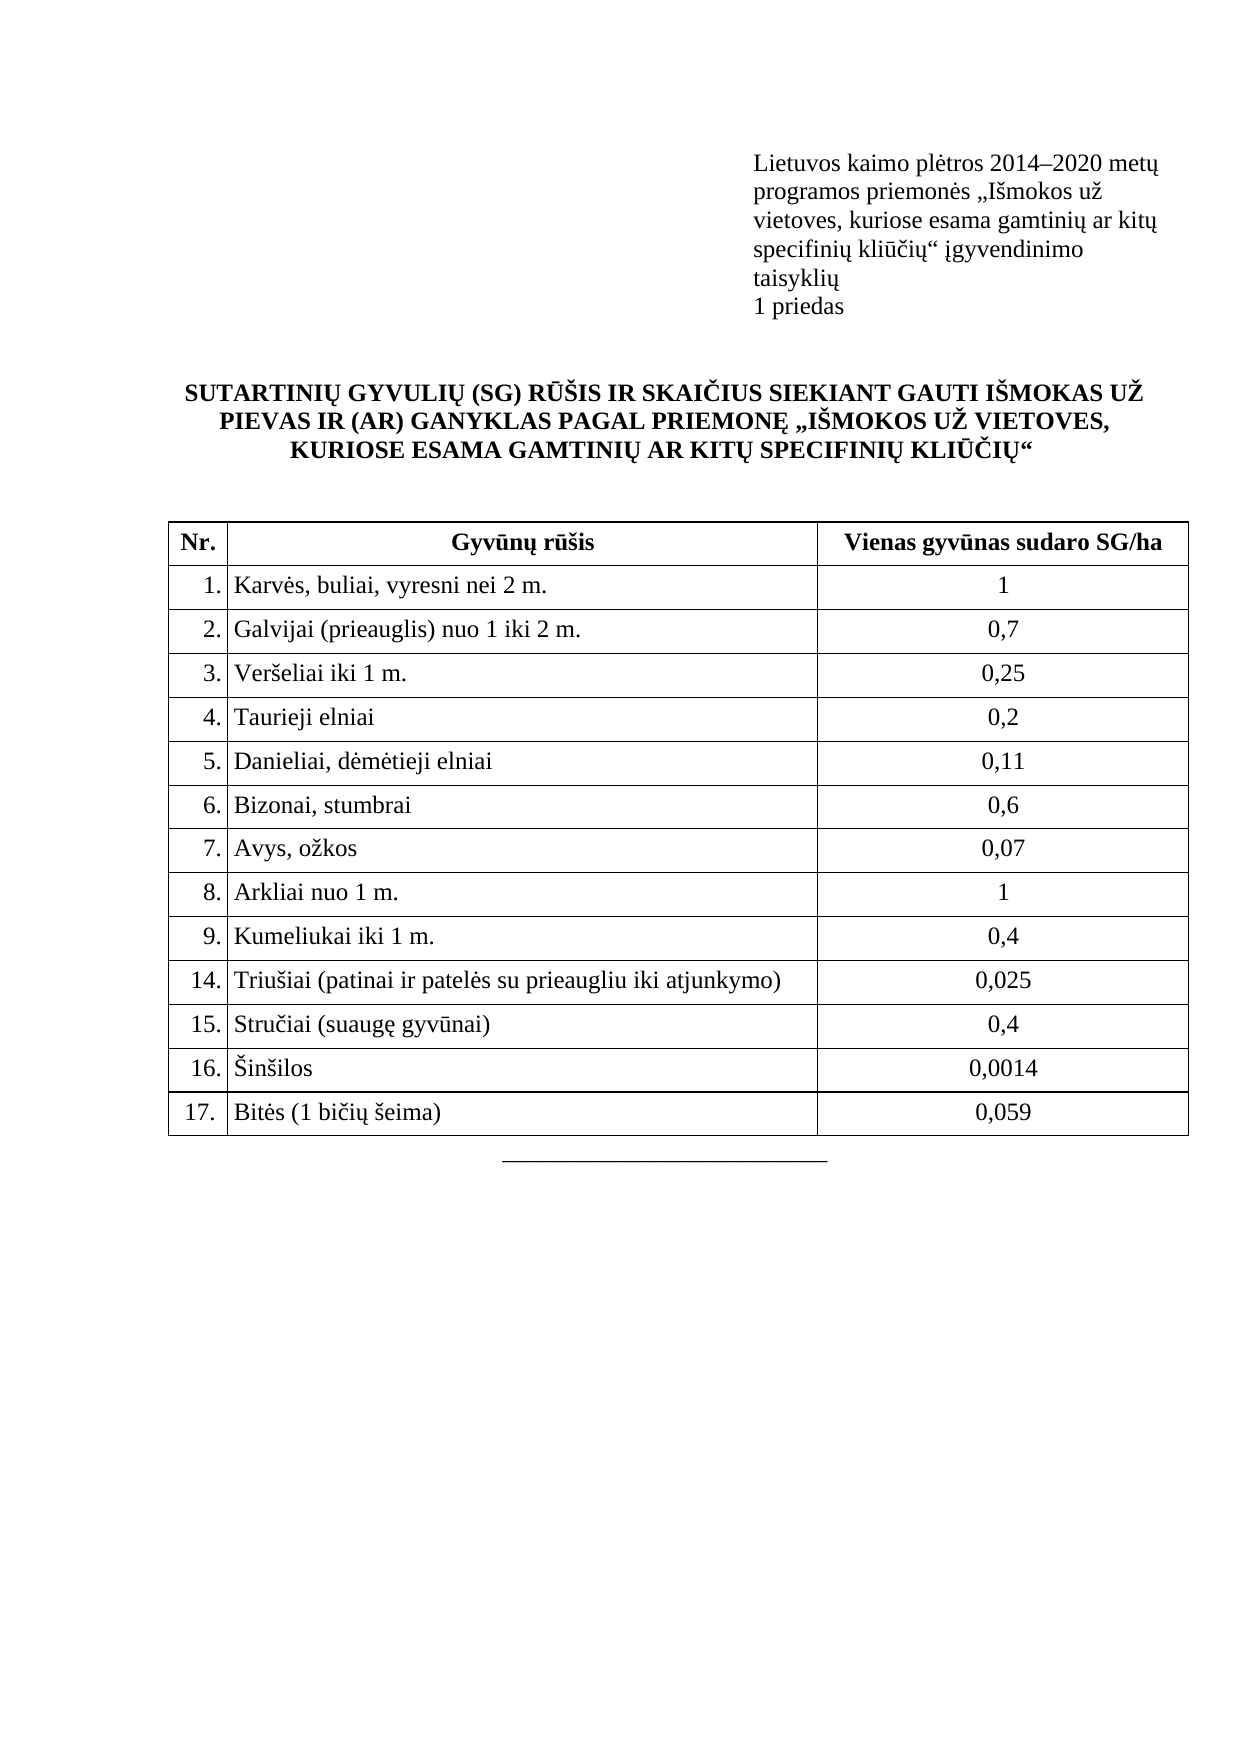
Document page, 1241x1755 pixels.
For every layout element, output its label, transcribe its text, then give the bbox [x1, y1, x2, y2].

table_cell 14. [169, 961, 227, 1004]
table_cell Galvijai (prieauglis) nuo 1 iki 2 m. [228, 610, 817, 653]
text programos priemonės „Išmokos už [753, 176, 1167, 205]
table_cell 8. [169, 873, 227, 916]
table_cell Danieliai, dėmėtieji elniai [228, 742, 817, 784]
text taisyklių [753, 263, 1167, 291]
text specifinių kliūčių“ įgyvendinimo [753, 234, 1167, 263]
table_cell Bitės (1 bičių šeima) [228, 1093, 817, 1135]
table_cell Avys, ožkos [228, 829, 817, 872]
table_cell 9. [169, 917, 227, 960]
table_cell 0,11 [818, 742, 1188, 784]
table_cell 17. [169, 1093, 227, 1135]
table_cell 3. [169, 654, 227, 697]
table_cell 0,25 [818, 654, 1188, 697]
table_cell 0,4 [818, 917, 1188, 960]
table_cell 0,4 [818, 1005, 1188, 1048]
table_cell Kumeliukai iki 1 m. [228, 917, 817, 960]
table_header Nr. [169, 523, 227, 565]
table_cell Karvės, buliai, vyresni nei 2 m. [228, 566, 817, 609]
table_header Vienas gyvūnas sudaro SG/ha [818, 523, 1188, 565]
table_cell Taurieji elniai [228, 698, 817, 741]
table_cell 7. [169, 829, 227, 872]
table_cell 6. [169, 786, 227, 828]
table_cell 0,7 [818, 610, 1188, 653]
table_cell 0,059 [818, 1093, 1188, 1135]
table_cell Veršeliai iki 1 m. [228, 654, 817, 697]
table_cell 0,025 [818, 961, 1188, 1004]
table_cell Arkliai nuo 1 m. [228, 873, 817, 916]
table_cell Bizonai, stumbrai [228, 786, 817, 828]
text __________________________ [162, 1136, 1167, 1165]
table_cell 1 [818, 566, 1188, 609]
table_cell Stručiai (suaugę gyvūnai) [228, 1005, 817, 1048]
table_cell 15. [169, 1005, 227, 1048]
text Lietuvos kaimo plėtros 2014–2020 metų [753, 148, 1167, 176]
table_cell 4. [169, 698, 227, 741]
table_cell Šinšilos [228, 1049, 817, 1091]
table_cell 0,2 [818, 698, 1188, 741]
table_cell 2. [169, 610, 227, 653]
table_cell 0,07 [818, 829, 1188, 872]
table_cell 0,6 [818, 786, 1188, 828]
table_cell 1. [169, 566, 227, 609]
table_header Gyvūnų rūšis [228, 523, 817, 565]
table_cell Triušiai (patinai ir patelės su prieaugliu iki atjunkymo) [228, 961, 817, 1004]
table_cell 5. [169, 742, 227, 784]
text SUTARTINIŲ GYVULIŲ (SG) RŪŠIS IR SKAIČIUS SIEKIANT GAUTI IŠMOKAS UŽ PIEVAS IR (AR) GANYKLAS PAGAL PRIEMONĘ „IŠMOKOS UŽ VIETOVES, KURIOSE ESAMA GAMTINIŲ AR KITŲ SPECIFINIŲ KLIŪČIŲ“ [162, 378, 1167, 464]
text 1 priedas [753, 291, 1167, 320]
table_cell 16. [169, 1049, 227, 1091]
table_cell 1 [818, 873, 1188, 916]
table_cell 0,0014 [818, 1049, 1188, 1091]
text vietoves, kuriose esama gamtinių ar kitų [753, 205, 1167, 234]
